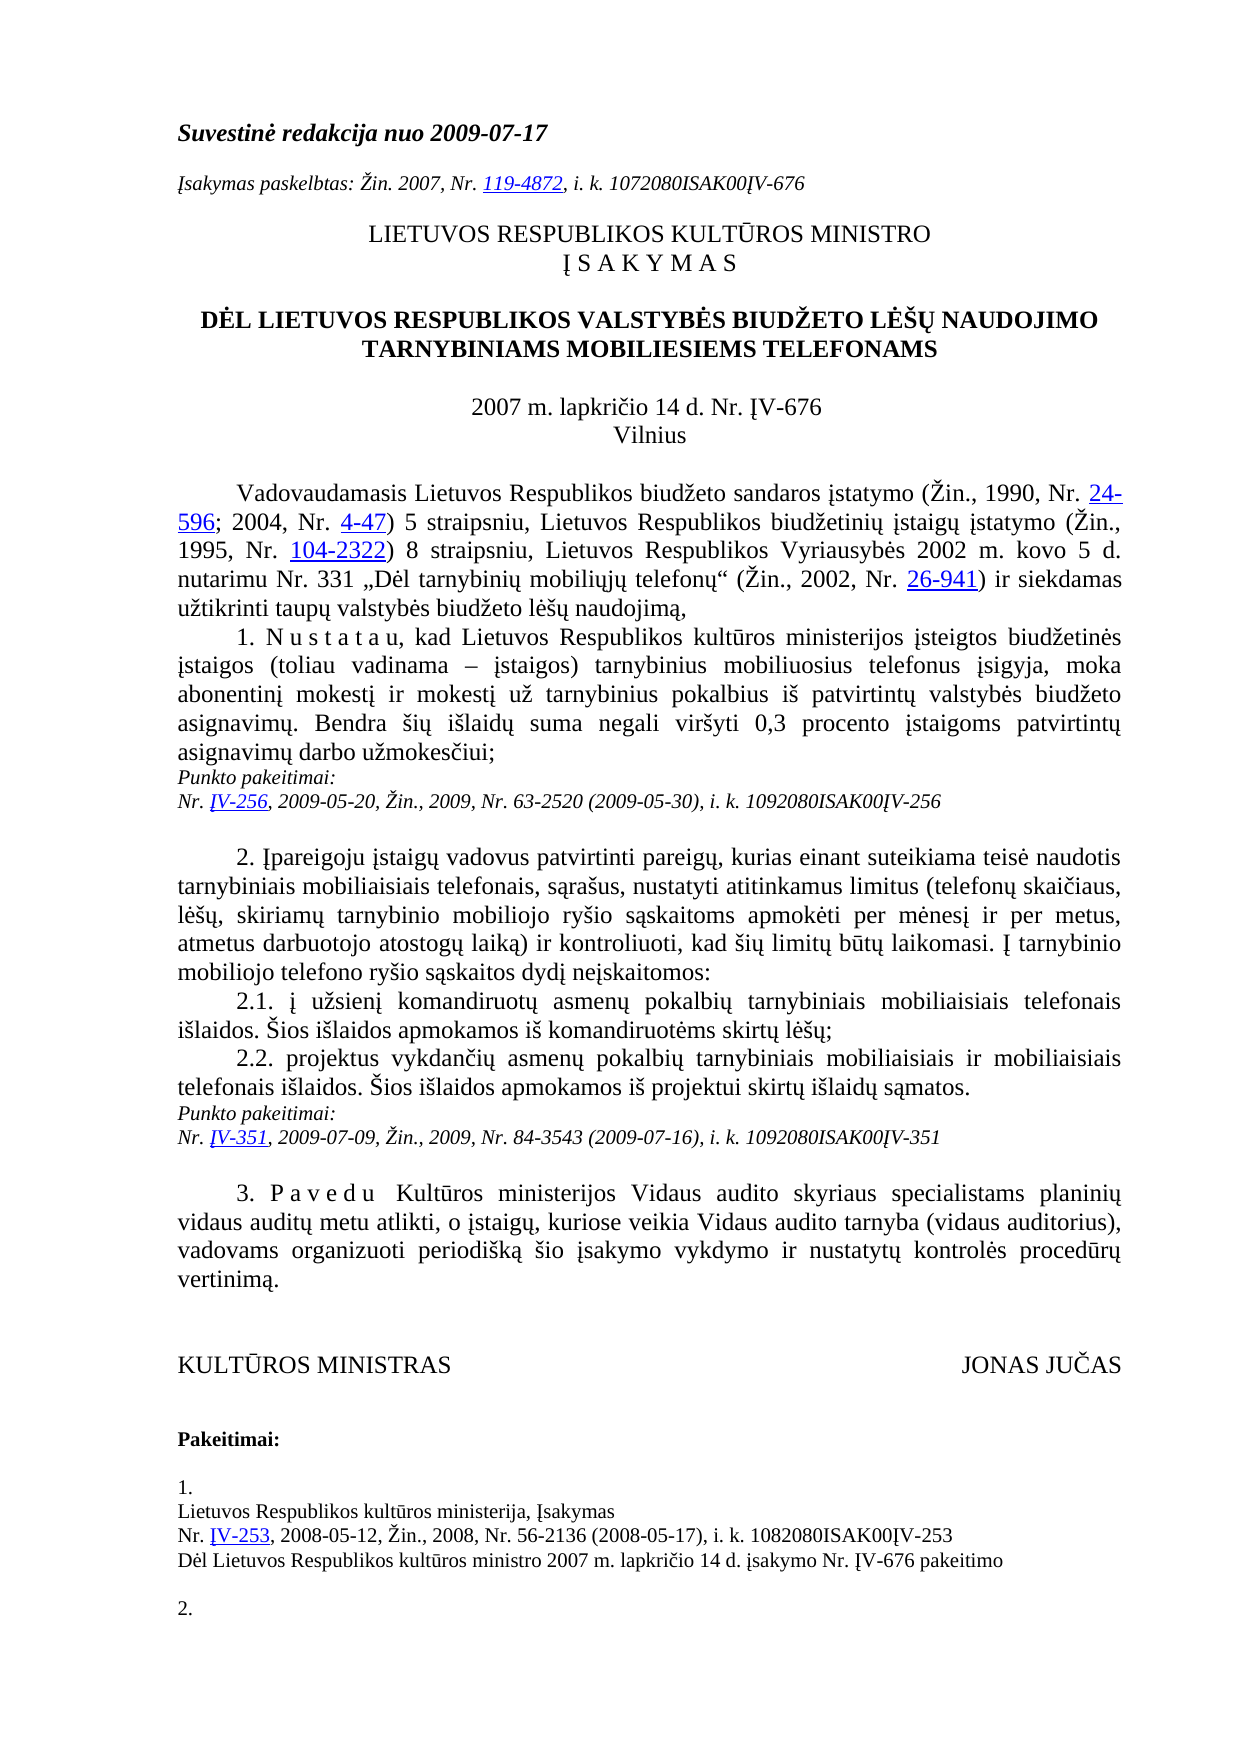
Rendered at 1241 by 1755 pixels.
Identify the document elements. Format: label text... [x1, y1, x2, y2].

text LIETUVOS RESPUBLIKOS KULTŪROS MINISTRO [177, 219, 1122, 248]
text Vilnius [177, 420, 1122, 449]
text Pakeitimai: [177, 1427, 1122, 1451]
text 2. Įpareigoju įstaigų vadovus patvirtinti pareigų, kurias einant suteikiama teisė naudotis tarnybiniais mobiliaisiais telefonais, sąrašus, nustatyti atitinkamus limitus (telefonų skaičiaus, lėšų, skiriamų tarnybinio mobiliojo ryšio sąskaitoms apmokėti per mėnesį ir per metus, atmetus darbuotojo atostogų laiką) ir kontroliuoti, kad šių limitų būtų laikomasi. Į tarnybinio mobiliojo telefono ryšio sąskaitos dydį neįskaitomos: [177, 842, 1122, 986]
text 2007 m. lapkričio 14 d. Nr. ĮV-676 [177, 392, 1122, 420]
text Dėl Lietuvos Respublikos kultūros ministro 2007 m. lapkričio 14 d. įsakymo Nr. ĮV-676 pakeitimo [177, 1547, 1122, 1572]
text Punkto pakeitimai: [177, 1101, 1122, 1125]
text 2.2. projektus vykdančių asmenų pokalbių tarnybiniais mobiliaisiais ir mobiliaisiais telefonais išlaidos. Šios išlaidos apmokamos iš projektui skirtų išlaidų sąmatos. [177, 1043, 1122, 1101]
text Nr. ĮV-253, 2008-05-12, Žin., 2008, Nr. 56-2136 (2008-05-17), i. k. 1082080ISAK00ĮV-253 [177, 1523, 1122, 1547]
text DĖL LIETUVOS RESPUBLIKOS VALSTYBĖS BIUDŽETO LĖŠŲ NAUDOJIMO TARNYBINIAMS MOBILIESIEMS TELEFONAMS [177, 305, 1122, 363]
text Nr. ĮV-256, 2009-05-20, Žin., 2009, Nr. 63-2520 (2009-05-30), i. k. 1092080ISAK00ĮV-256 [177, 789, 1122, 813]
text 1. Nustatau, kad Lietuvos Respublikos kultūros ministerijos įsteigtos biudžetinės įstaigos (toliau vadinama – įstaigos) tarnybinius mobiliuosius telefonus įsigyja, moka abonentinį mokestį ir mokestį už tarnybinius pokalbius iš patvirtintų valstybės biudžeto asignavimų. Bendra šių išlaidų suma negali viršyti 0,3 procento įstaigoms patvirtintų asignavimų darbo užmokesčiui; [177, 622, 1122, 765]
text 2.1. į užsienį komandiruotų asmenų pokalbių tarnybiniais mobiliaisiais telefonais išlaidos. Šios išlaidos apmokamos iš komandiruotėms skirtų lėšų; [177, 986, 1122, 1043]
text 1. [177, 1475, 1122, 1499]
text 3. Pavedu Kultūros ministerijos Vidaus audito skyriaus specialistams planinių vidaus auditų metu atlikti, o įstaigų, kuriose veikia Vidaus audito tarnyba (vidaus auditorius), vadovams organizuoti periodišką šio įsakymo vykdymo ir nustatytų kontrolės procedūrų vertinimą. [177, 1178, 1122, 1293]
text ĮSAKYMAS [177, 248, 1122, 277]
text 2. [177, 1596, 1122, 1620]
text Punkto pakeitimai: [177, 765, 1122, 789]
text Suvestinė redakcija nuo 2009-07-17 [177, 118, 1122, 147]
text KULTŪROS MINISTRAS JONAS JUČAS [177, 1350, 1122, 1379]
text Įsakymas paskelbtas: Žin. 2007, Nr. 119-4872, i. k. 1072080ISAK00ĮV-676 [177, 171, 1122, 195]
text Lietuvos Respublikos kultūros ministerija, Įsakymas [177, 1499, 1122, 1523]
text Vadovaudamasis Lietuvos Respublikos biudžeto sandaros įstatymo (Žin., 1990, Nr. 24-596; 2004, Nr. 4-47) 5 straipsniu, Lietuvos Respublikos biudžetinių įstaigų įstatymo (Žin., 1995, Nr. 104-2322) 8 straipsniu, Lietuvos Respublikos Vyriausybės 2002 m. kovo 5 d. nutarimu Nr. 331 „Dėl tarnybinių mobiliųjų telefonų“ (Žin., 2002, Nr. 26-941) ir siekdamas užtikrinti taupų valstybės biudžeto lėšų naudojimą, [177, 478, 1122, 622]
text Nr. ĮV-351, 2009-07-09, Žin., 2009, Nr. 84-3543 (2009-07-16), i. k. 1092080ISAK00ĮV-351 [177, 1125, 1122, 1149]
